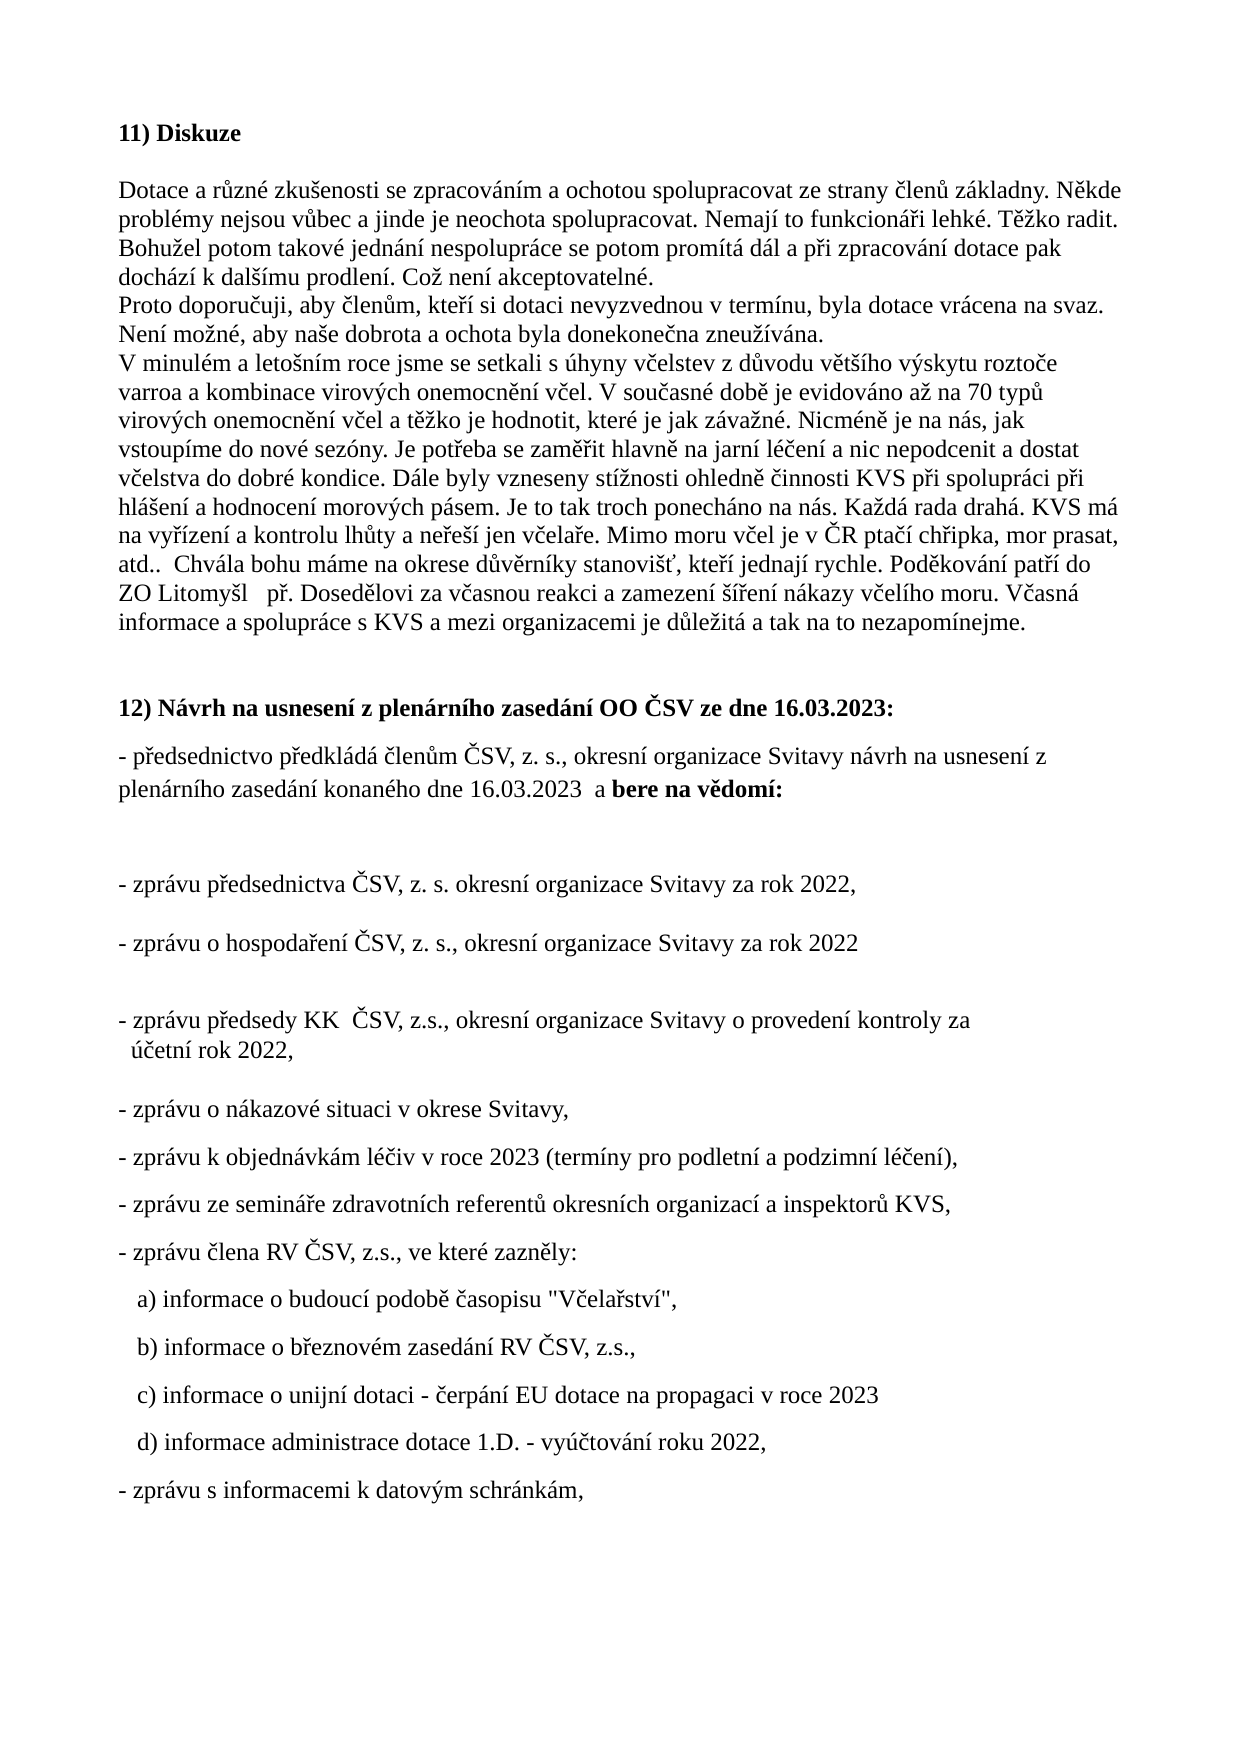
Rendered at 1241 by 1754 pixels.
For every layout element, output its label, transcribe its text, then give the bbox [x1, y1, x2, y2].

text V minulém a letošním roce jsme se setkali s úhyny včelstev z důvodu většího výskytu roztoče varroa a kombinace virových onemocnění včel. V současné době je evidováno až na 70 typů virových onemocnění včel a těžko je hodnotit, které je jak závažné. Nicméně je na nás, jak vstoupíme do nové sezóny. Je potřeba se zaměřit hlavně na jarní léčení a nic nepodcenit a dostat včelstva do dobré kondice. Dále byly vzneseny stížnosti ohledně činnosti KVS při spolupráci při hlášení a hodnocení morových pásem. Je to tak troch ponecháno na nás. Každá rada drahá. KVS má na vyřízení a kontrolu lhůty a neřeší jen včelaře. Mimo moru včel je v ČR ptačí chřipka, mor prasat, atd.. Chvála bohu máme na okrese důvěrníky stanovišť, kteří jednají rychle. Poděkování patří do ZO Litomyšl př. Dosedělovi za včasnou reakci a zamezení šíření nákazy včelího moru. Včasná informace a spolupráce s KVS a mezi organizacemi je důležitá a tak na to nezapomínejme. [118, 348, 1122, 636]
text Dotace a různé zkušenosti se zpracováním a ochotou spolupracovat ze strany členů základny. Někde problémy nejsou vůbec a jinde je neochota spolupracovat. Nemají to funkcionáři lehké. Těžko radit. [118, 176, 1122, 233]
text b) informace o březnovém zasedání RV ČSV, z.s., [118, 1332, 1122, 1361]
text Proto doporučuji, aby členům, kteří si dotaci nevyzvednou v termínu, byla dotace vrácena na svaz. Není možné, aby naše dobrota a ochota byla donekonečna zneužívána. [118, 291, 1122, 348]
text - zprávu o hospodaření ČSV, z. s., okresní organizace Svitavy za rok 2022 [118, 928, 1122, 957]
text - zprávu předsednictva ČSV, z. s. okresní organizace Svitavy za rok 2022, [118, 869, 1122, 898]
text - zprávu předsedy KK ČSV, z.s., okresní organizace Svitavy o provedení kontroly za [118, 1005, 1122, 1034]
text - předsednictvo předkládá členům ČSV, z. s., okresní organizace Svitavy návrh na usnesení z plenárního zasedání konaného dne 16.03.2023 a bere na vědomí: [118, 741, 1122, 802]
text - zprávu o nákazové situaci v okrese Svitavy, [118, 1094, 1122, 1123]
text c) informace o unijní dotaci - čerpání EU dotace na propagaci v roce 2023 [118, 1380, 1122, 1408]
text - zprávu člena RV ČSV, z.s., ve které zazněly: [118, 1237, 1122, 1266]
text a) informace o budoucí podobě časopisu "Včelařství", [118, 1284, 1122, 1313]
text účetní rok 2022, [118, 1035, 1122, 1064]
text d) informace administrace dotace 1.D. - vyúčtování roku 2022, [118, 1427, 1122, 1456]
text - zprávu ze semináře zdravotních referentů okresních organizací a inspektorů KVS, [118, 1189, 1122, 1218]
text - zprávu s informacemi k datovým schránkám, [118, 1475, 1122, 1504]
text - zprávu k objednávkám léčiv v roce 2023 (termíny pro podletní a podzimní léčení), [118, 1142, 1122, 1170]
text 11) Diskuze [118, 118, 1122, 147]
text 12) Návrh na usnesení z plenárního zasedání OO ČSV ze dne 16.03.2023: [118, 693, 1122, 722]
text Bohužel potom takové jednání nespolupráce se potom promítá dál a při zpracování dotace pak dochází k dalšímu prodlení. Což není akceptovatelné. [118, 233, 1122, 291]
